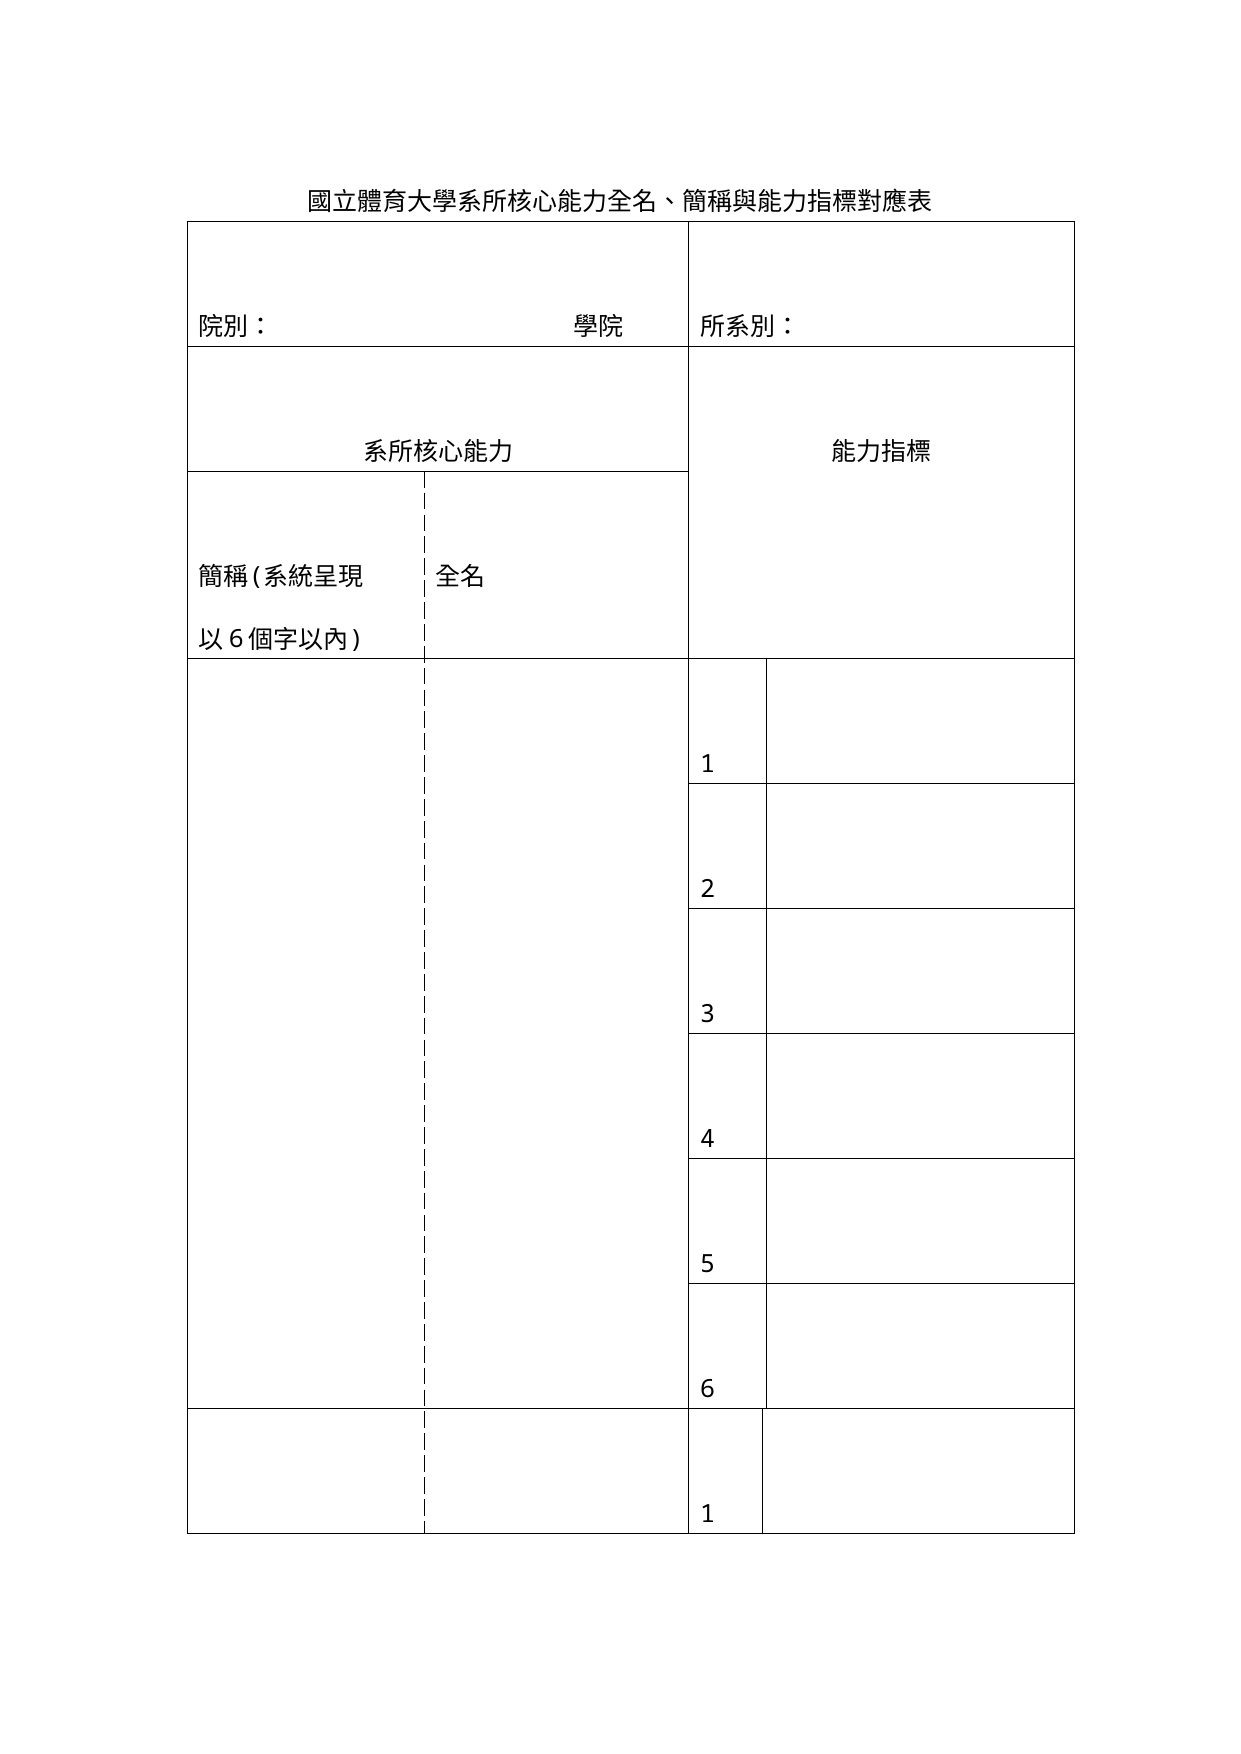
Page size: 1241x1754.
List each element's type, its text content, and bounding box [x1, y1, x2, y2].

table_cell 4 [689, 1034, 766, 1158]
table_cell 5 [689, 1159, 766, 1283]
table_cell [763, 1409, 1074, 1533]
table_cell [767, 1284, 1074, 1408]
table_header 院別： 學院 [188, 222, 688, 346]
table_cell [767, 1159, 1074, 1283]
table_cell [767, 1034, 1074, 1158]
table_cell 2 [689, 784, 766, 908]
text 國立體育大學系所核心能力全名、簡稱與能力指標對應表 [187, 158, 1053, 221]
table_cell 1 [689, 659, 766, 783]
table_cell [188, 659, 424, 1408]
table_cell [424, 659, 688, 1408]
table_cell [188, 1409, 424, 1533]
table_cell [767, 659, 1074, 783]
table_cell [767, 784, 1074, 908]
table_cell 3 [689, 909, 766, 1033]
table_cell 1 [689, 1409, 762, 1533]
table_cell 全名 [424, 472, 688, 658]
table_cell 簡稱(系統呈現 以6個字以內) [188, 472, 424, 658]
table_cell 系所核心能力 [188, 347, 688, 471]
table_cell [767, 909, 1074, 1033]
table_cell [424, 1409, 688, 1533]
table_cell 6 [689, 1284, 766, 1408]
table_header 所系別： [689, 222, 1074, 346]
table_cell 能力指標 [689, 347, 1074, 658]
